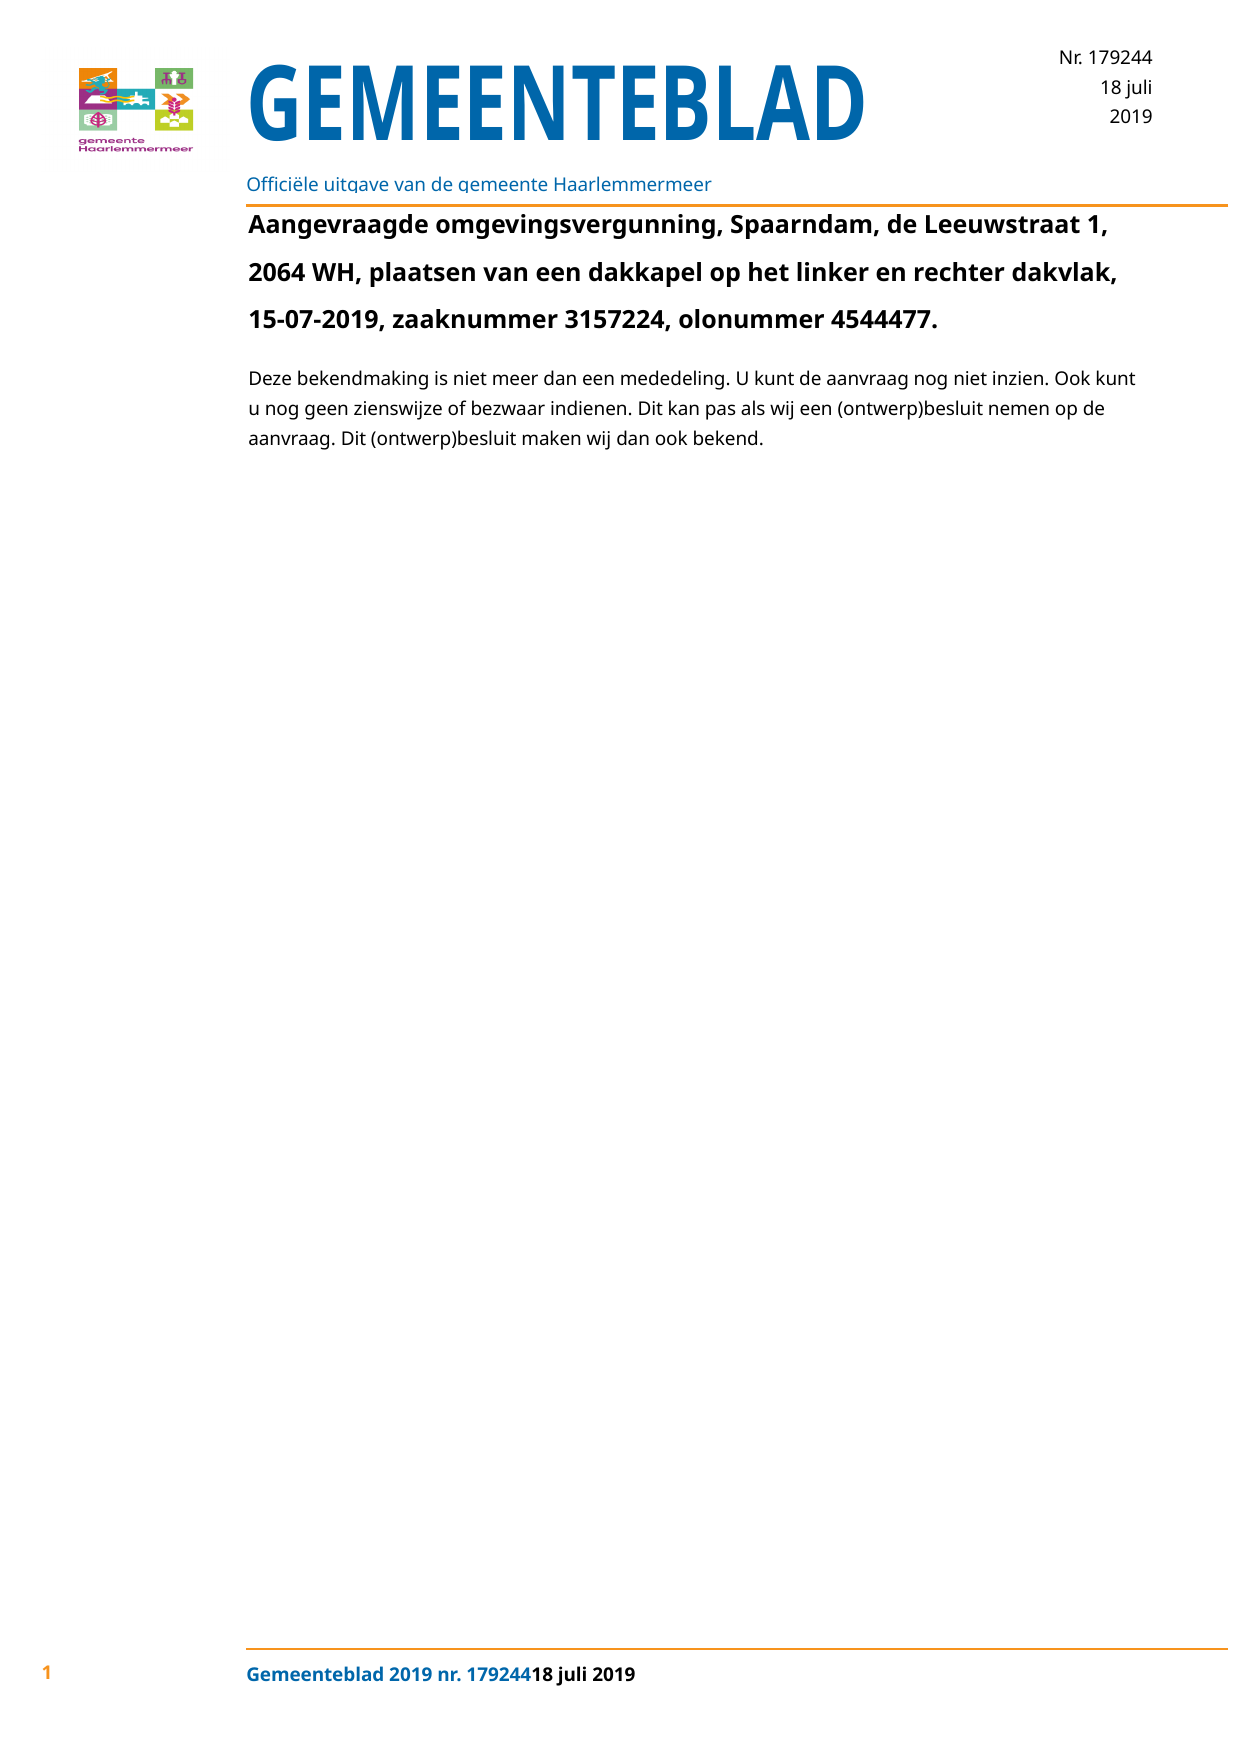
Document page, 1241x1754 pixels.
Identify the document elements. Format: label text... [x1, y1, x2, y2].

picture [41, 47, 231, 172]
text Deze bekendmaking is niet meer dan een mededeling. U kunt de aanvraag nog niet inzien. Ook kunt u nog geen zienswijze of bezwaar indienen. Dit kan pas als wij een (ontwerp)besluit nemen op de aanvraag. Dit (ontwerp)besluit maken wij dan ook bekend. [248, 366, 1152, 450]
text Aangevraagde omgevingsvergunning, Spaarndam, de Leeuwstraat 1, 2064 WH, plaatsen van een dakkapel op het linker en rechter dakvlak, 15-07-2019, zaaknummer 3157224, olonummer 4544477. [248, 207, 1152, 336]
